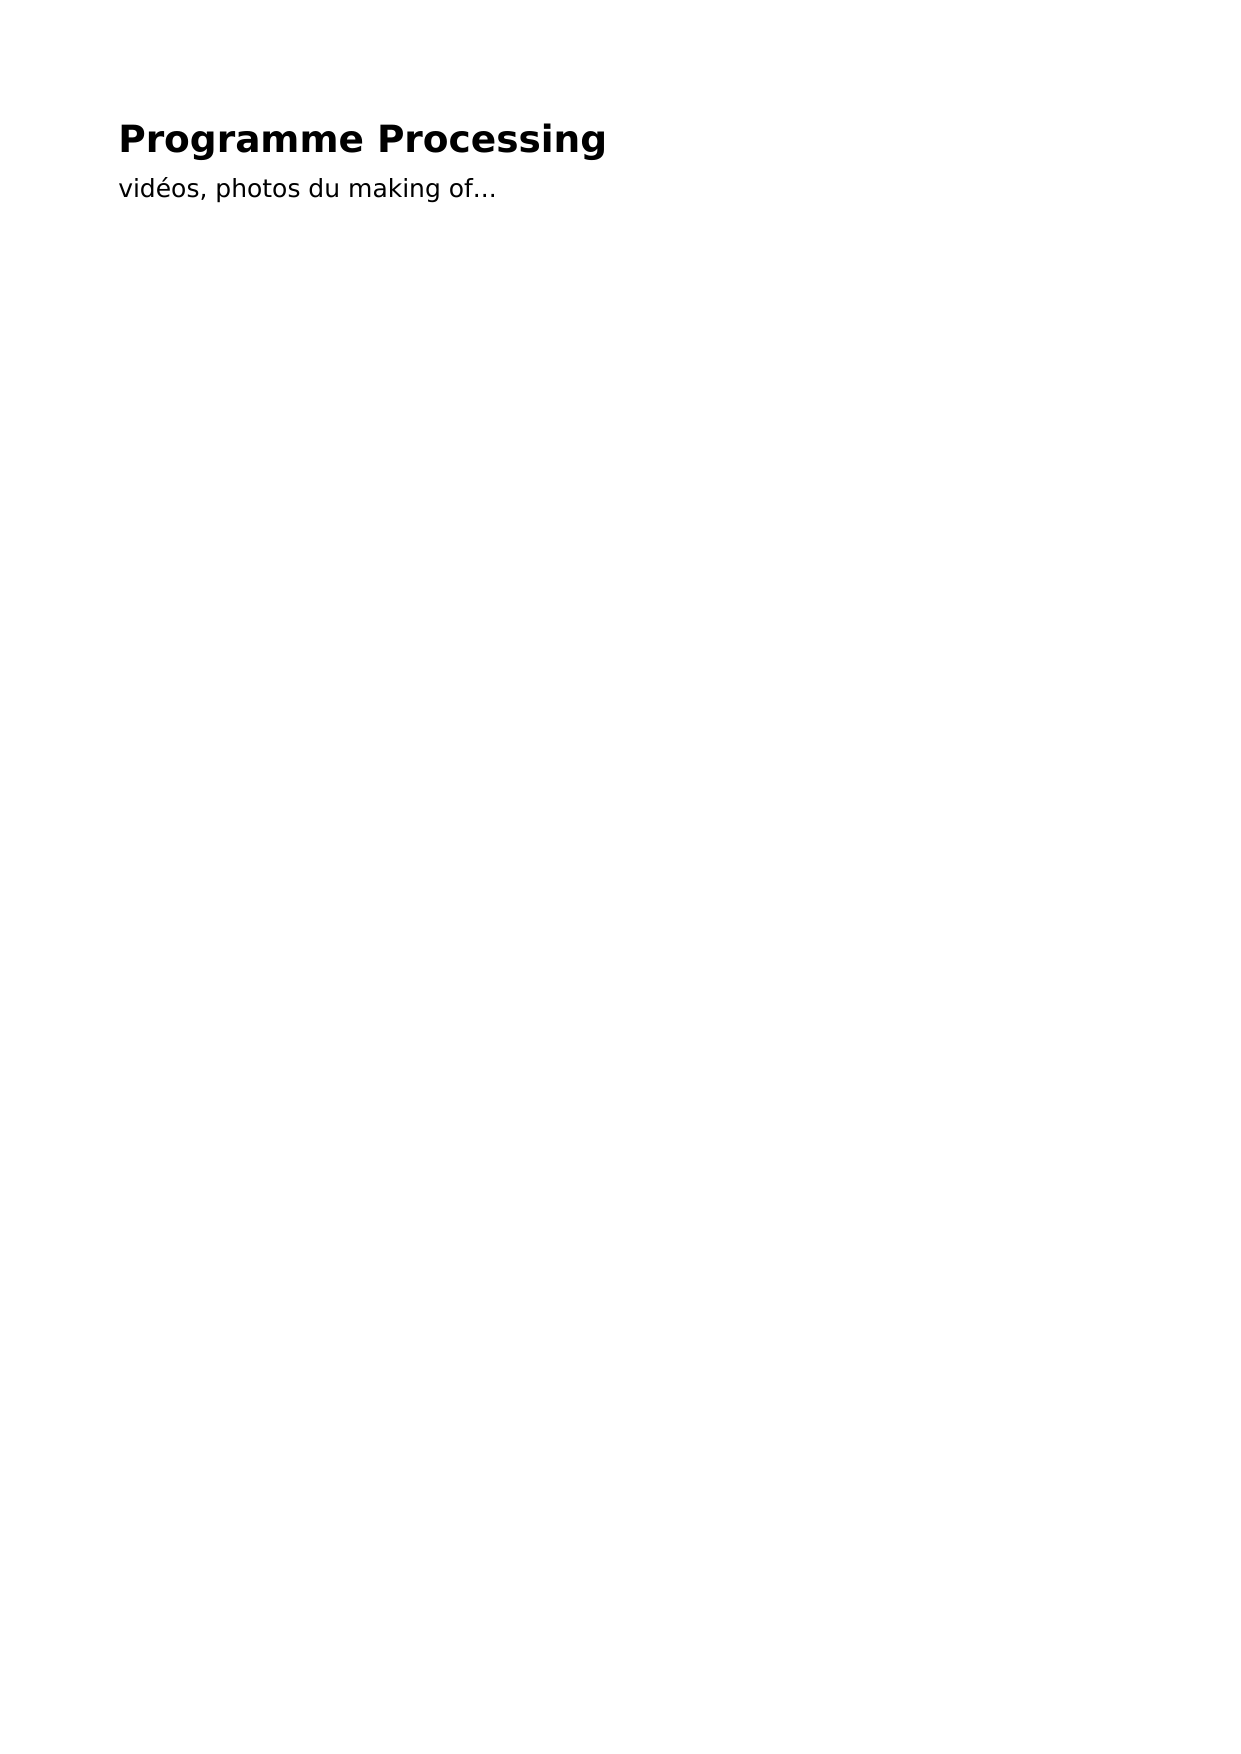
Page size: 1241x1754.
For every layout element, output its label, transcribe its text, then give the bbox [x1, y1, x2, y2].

subtitle Programme Processing [118, 118, 1122, 162]
text vidéos, photos du making of... [118, 174, 1122, 203]
